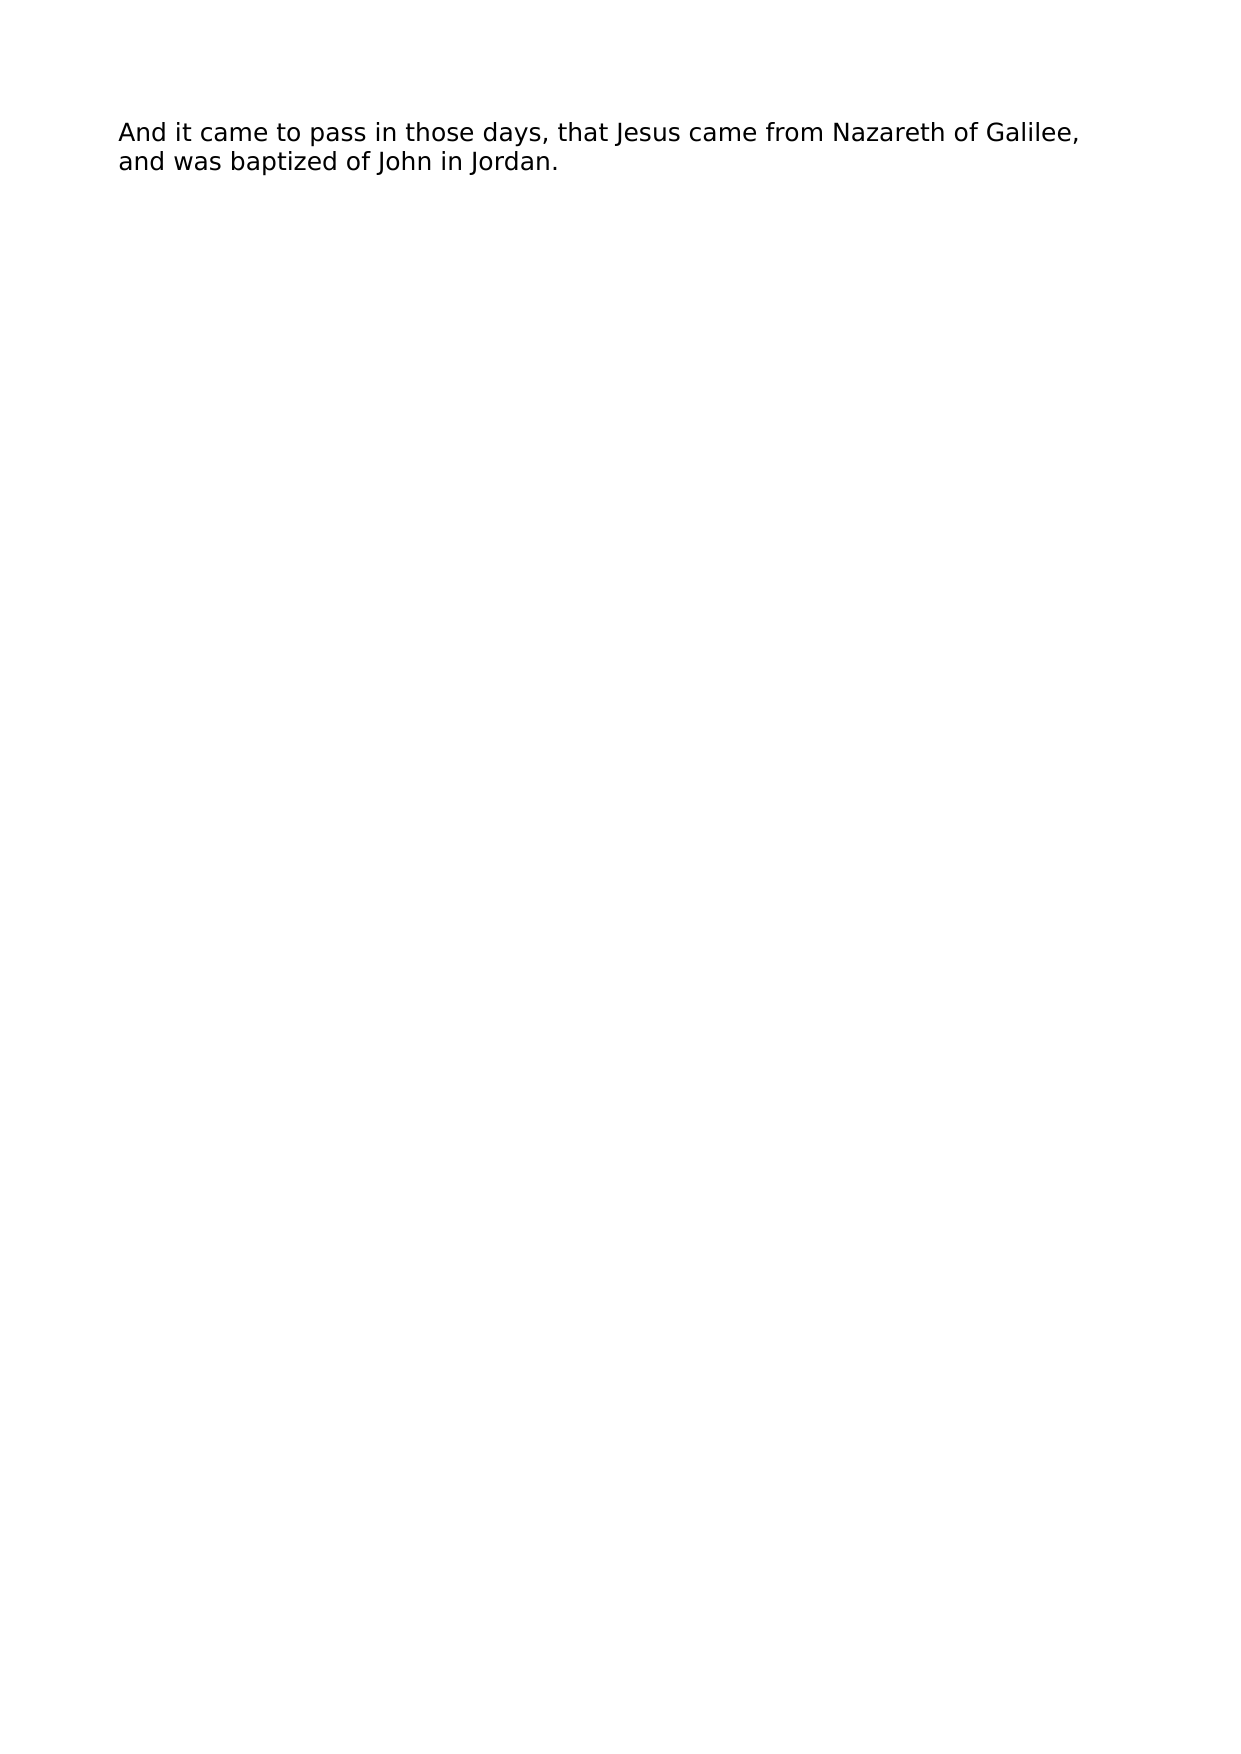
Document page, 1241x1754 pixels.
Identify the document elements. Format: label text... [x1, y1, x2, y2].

text And it came to pass in those days, that Jesus came from Nazareth of Galilee, and was baptized of John in Jordan. [118, 118, 1122, 176]
